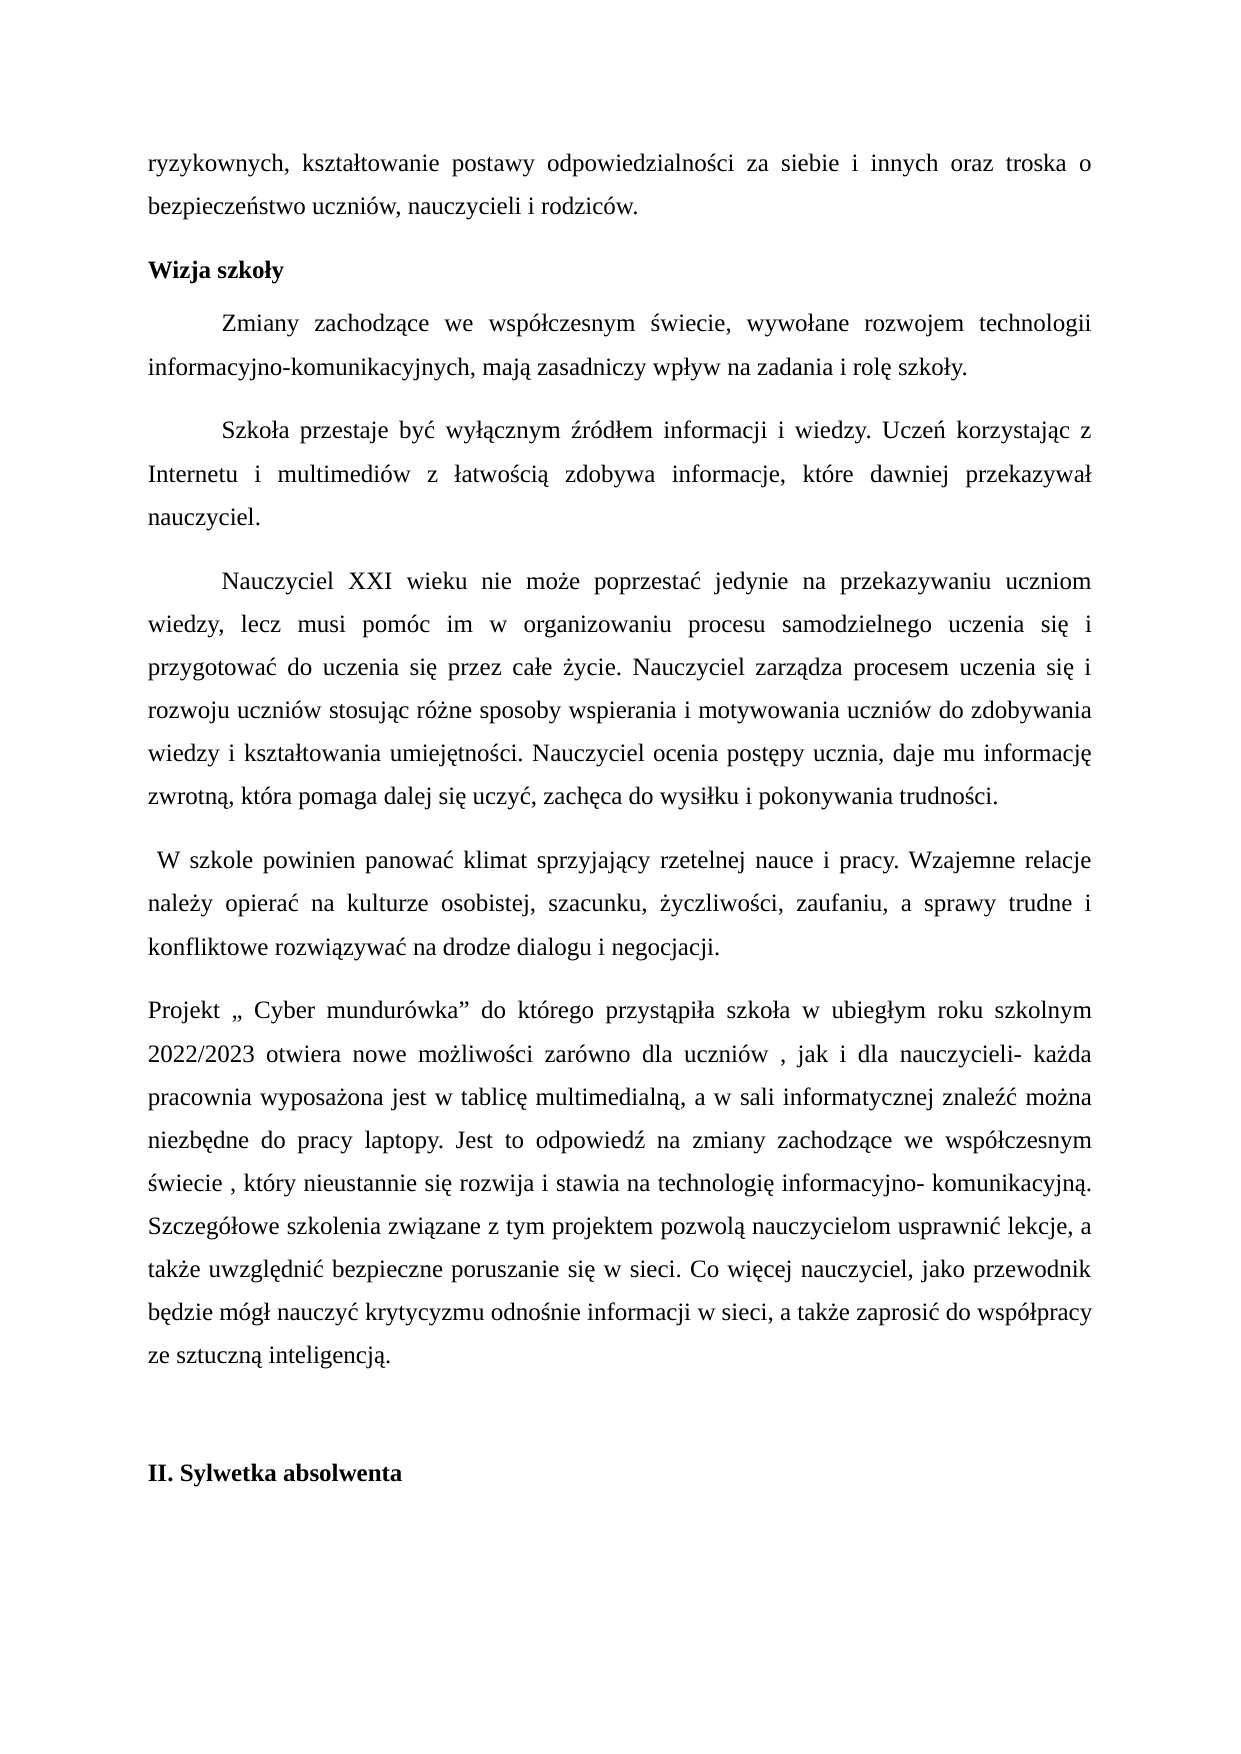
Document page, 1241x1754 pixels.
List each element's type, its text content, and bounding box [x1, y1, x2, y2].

text II. Sylwetka absolwenta [148, 1458, 1093, 1487]
list Wizja szkoły [148, 255, 1093, 283]
list Szkoła przestaje być wyłącznym źródłem informacji i wiedzy. Uczeń korzystając z Internetu i multimediów z łatwością zdobywa informacje, które dawniej przekazywał nauczyciel. [148, 416, 1093, 531]
list Zmiany zachodzące we współczesnym świecie, wywołane rozwojem technologii informacyjno-komunikacyjnych, mają zasadniczy wpływ na zadania i rolę szkoły. [148, 308, 1093, 380]
list Nauczyciel XXI wieku nie może poprzestać jedynie na przekazywaniu uczniom wiedzy, lecz musi pomóc im w organizowaniu procesu samodzielnego uczenia się i przygotować do uczenia się przez całe życie. Nauczyciel zarządza procesem uczenia się i rozwoju uczniów stosując różne sposoby wspierania i motywowania uczniów do zdobywania wiedzy i kształtowania umiejętności. Nauczyciel ocenia postępy ucznia, daje mu informację zwrotną, która pomaga dalej się uczyć, zachęca do wysiłku i pokonywania trudności. [148, 566, 1093, 810]
list Projekt „ Cyber mundurówka” do którego przystąpiła szkoła w ubiegłym roku szkolnym 2022/2023 otwiera nowe możliwości zarówno dla uczniów , jak i dla nauczycieli- każda pracownia wyposażona jest w tablicę multimedialną, a w sali informatycznej znaleźć można niezbędne do pracy laptopy. Jest to odpowiedź na zmiany zachodzące we współczesnym świecie , który nieustannie się rozwija i stawia na technologię informacyjno- komunikacyjną. Szczegółowe szkolenia związane z tym projektem pozwolą nauczycielom usprawnić lekcje, a także uwzględnić bezpieczne poruszanie się w sieci. Co więcej nauczyciel, jako przewodnik będzie mógł nauczyć krytycyzmu odnośnie informacji w sieci, a także zaprosić do współpracy ze sztuczną inteligencją. [148, 996, 1093, 1369]
list W szkole powinien panować klimat sprzyjający rzetelnej nauce i pracy. Wzajemne relacje należy opierać na kulturze osobistej, szacunku, życzliwości, zaufaniu, a sprawy trudne i konfliktowe rozwiązywać na drodze dialogu i negocjacji. [148, 845, 1093, 960]
list ryzykownych, kształtowanie postawy odpowiedzialności za siebie i innych oraz troska o bezpieczeństwo uczniów, nauczycieli i rodziców. [148, 148, 1093, 219]
